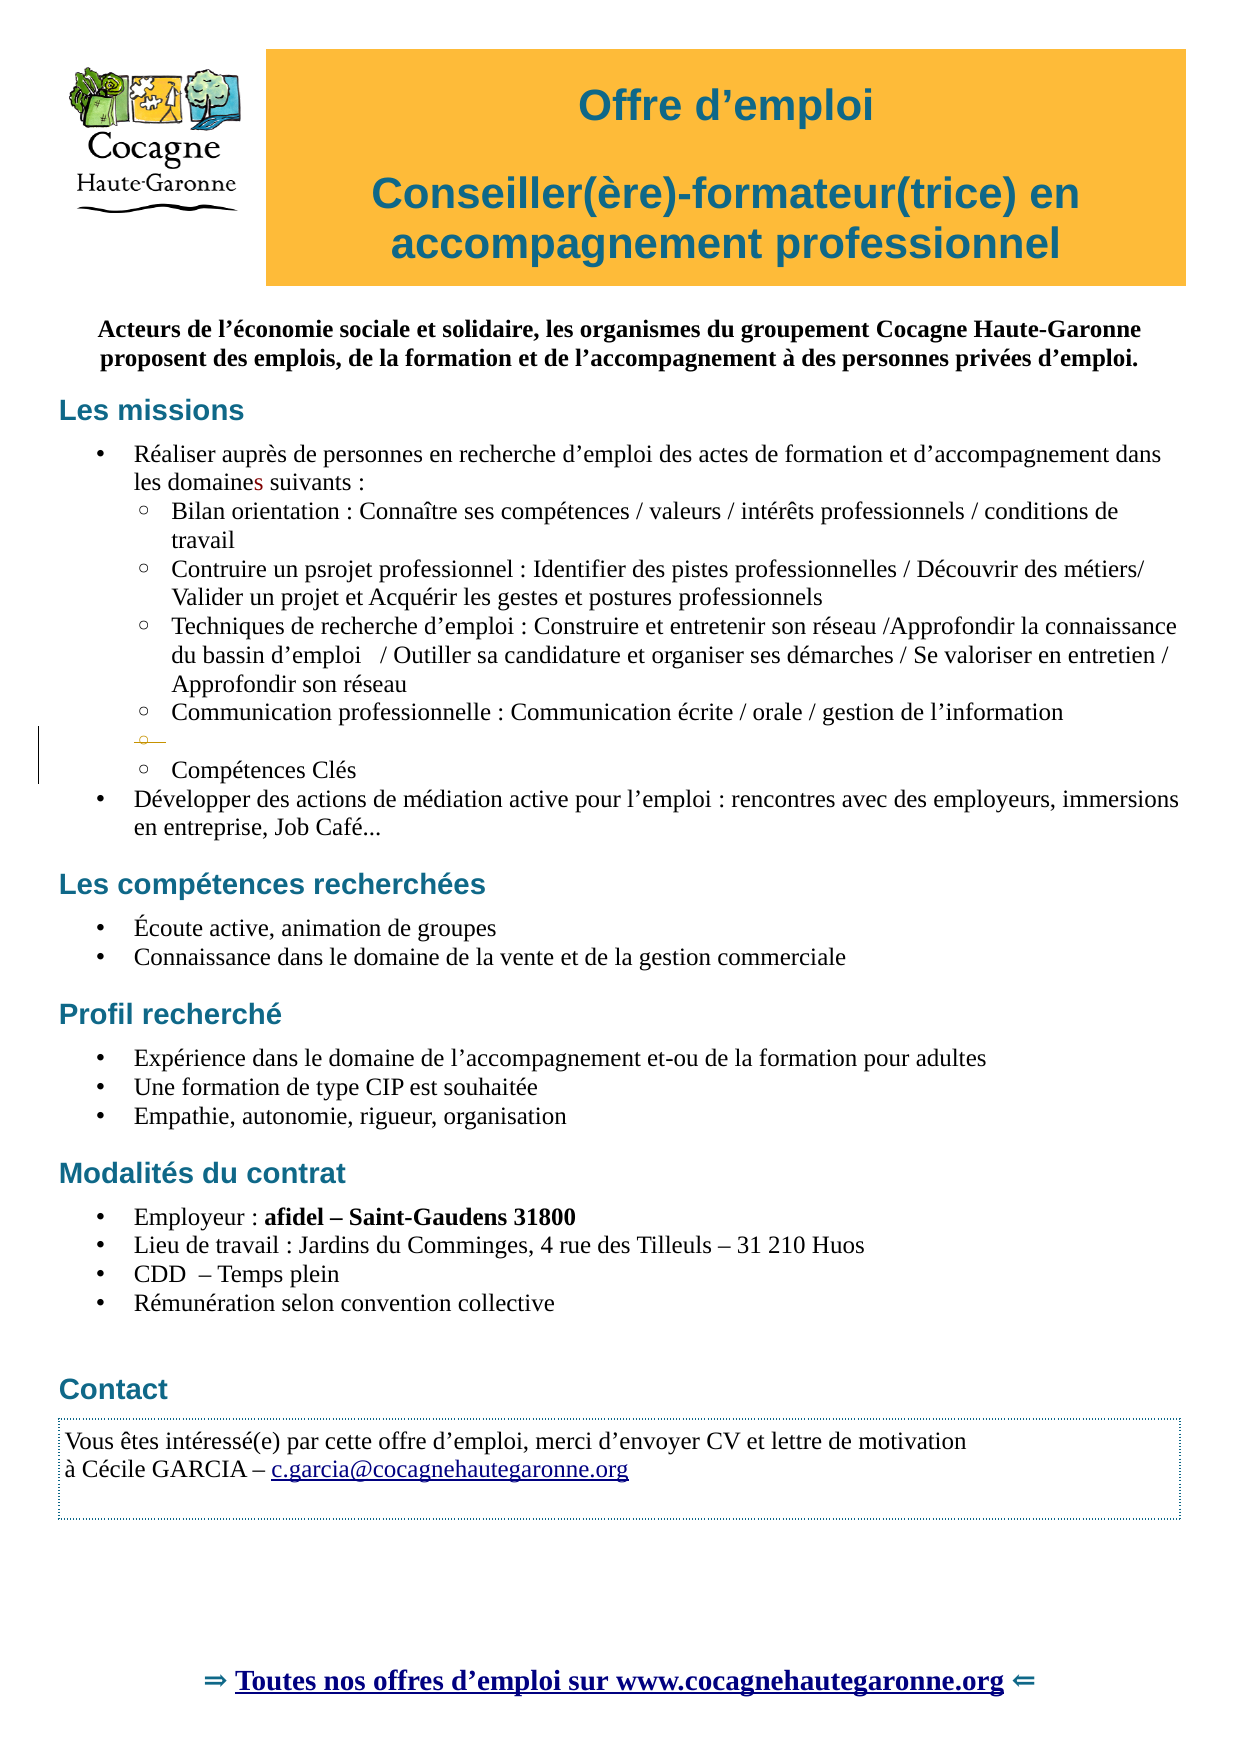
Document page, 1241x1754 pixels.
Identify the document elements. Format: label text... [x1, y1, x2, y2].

table_cell Contact [53, 1351, 1186, 1526]
text Acteurs de l’économie sociale et solidaire, les organismes du groupement Cocagne Haute-Garonne proposent des emplois, de la formation et de l’accompagnement à des personnes privées d’emploi. [53, 314, 1186, 372]
picture [58, 54, 252, 234]
table_cell Profil recherché Expérience dans le domaine de l’accompagnement et-ou de la formation pour adultes Une formation de type CIP est souhaitée Empathie, autonomie, rigueur, organisation [53, 977, 1186, 1135]
table_header Les missions Réaliser auprès de personnes en recherche d’emploi des actes de formation et d’accompagnement dans les domaines suivants : Bilan orientation : Connaître ses compétences / valeurs / intérêts professionnels / conditions de travail Contruire un psrojet professionnel : Identifier des pistes professionnelles / Découvrir des métiers/ Valider un projet et Acquérir les gestes et postures professionnels Techniques de recherche d’emploi : Construire et entretenir son réseau /Approfondir la connaissance du bassin d’emploi / Outiller sa candidature et organiser ses démarches / Se valoriser en entretien / Approfondir son réseau Communication professionnelle : Communication écrite / orale / gestion de l’information Compétences Clés Développer des actions de médiation active pour l’emploi : rencontres avec des employeurs, immersions en entreprise, Job Café... [53, 372, 1186, 847]
table_header [53, 49, 266, 286]
table_cell Modalités du contrat Employeur : afidel – Saint-Gaudens 31800 Lieu de travail : Jardins du Comminges, 4 rue des Tilleuls – 31 210 Huos CDD – Temps plein Rémunération selon convention collective [53, 1135, 1186, 1351]
table_header Offre d’emploi Conseiller(ère)-formateur(trice) en accompagnement professionnel [266, 49, 1186, 286]
table_cell Les compétences recherchées Écoute active, animation de groupes Connaissance dans le domaine de la vente et de la gestion commerciale [53, 847, 1186, 977]
table_header Vous êtes intéressé(e) par cette offre d’emploi, merci d’envoyer CV et lettre de motivation à Cécile GARCIA – c.garcia@cocagnehautegaronne.org [59, 1418, 1180, 1518]
